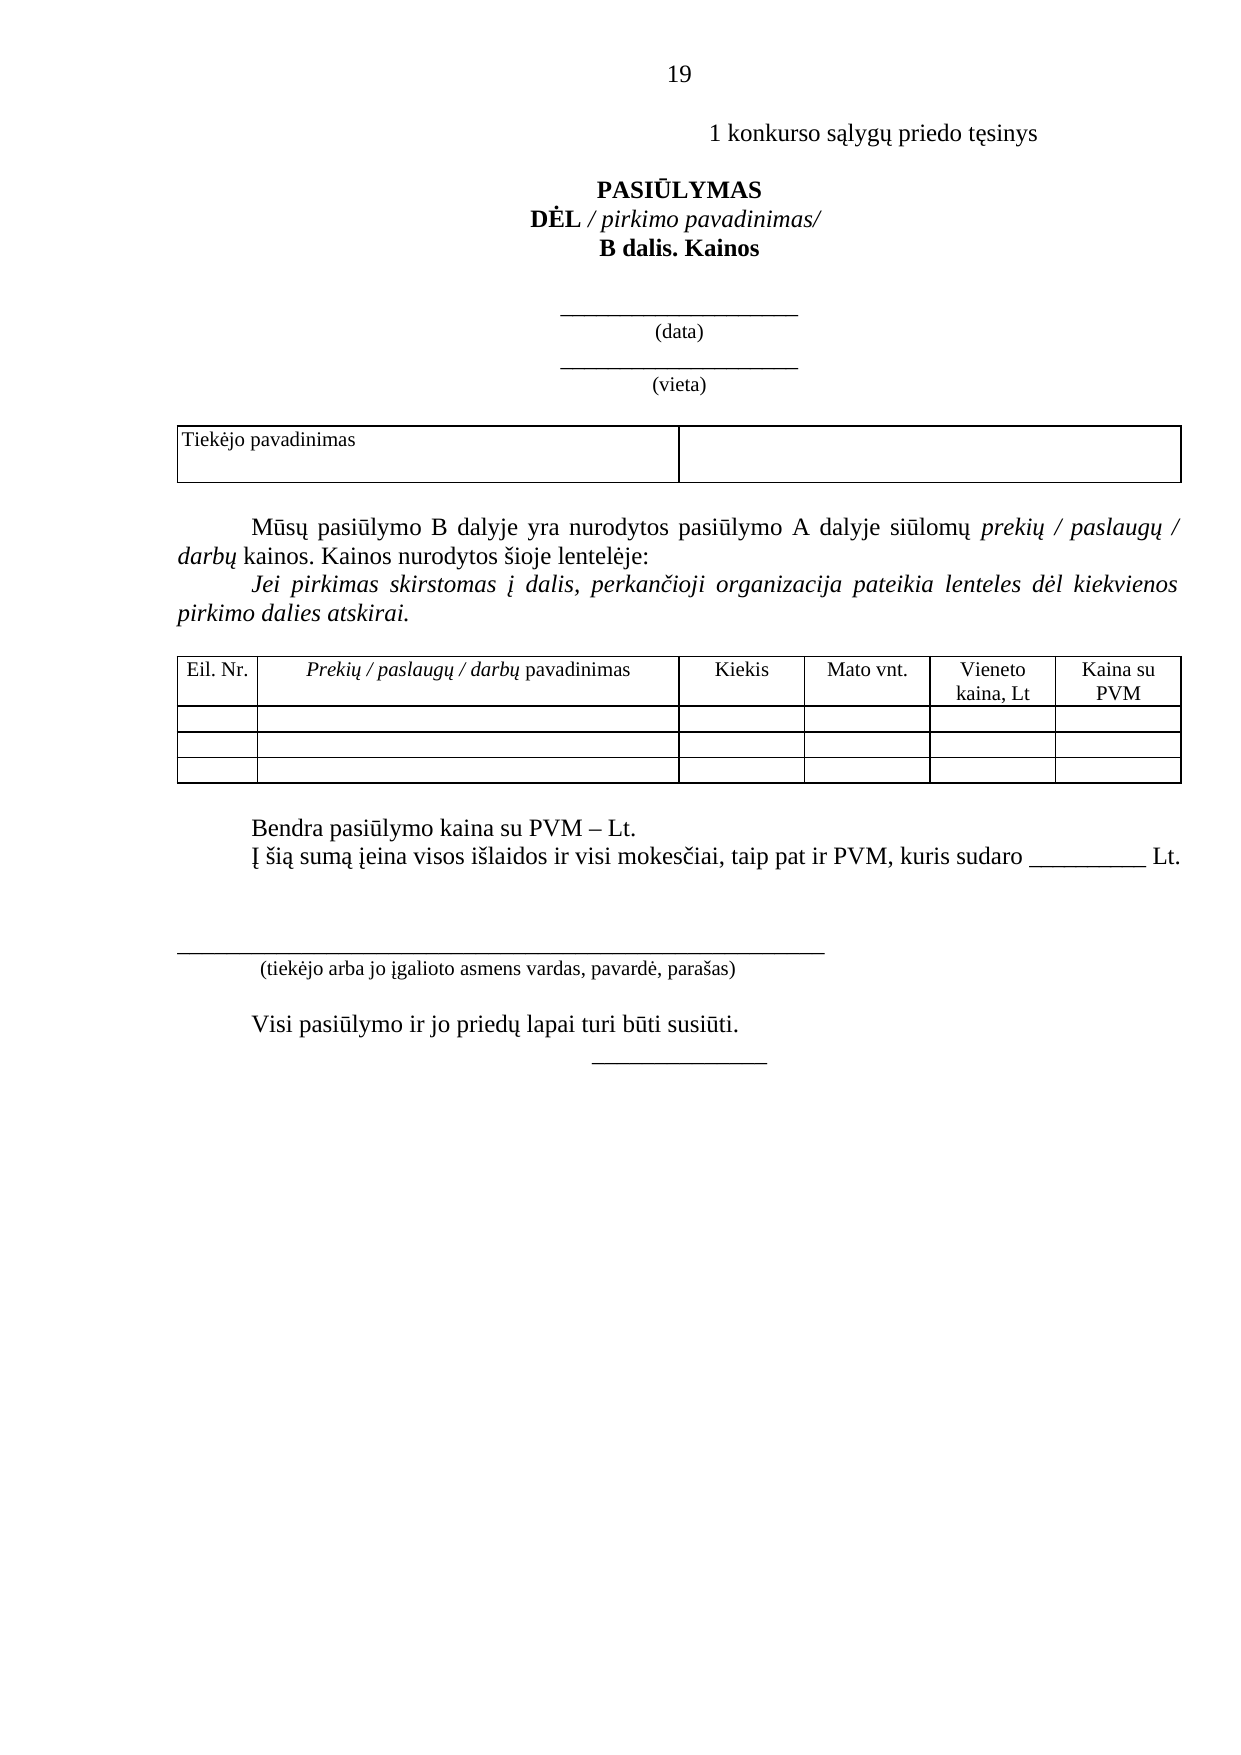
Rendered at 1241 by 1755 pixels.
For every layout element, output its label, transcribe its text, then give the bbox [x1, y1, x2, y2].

table_cell [1056, 733, 1060, 757]
table_cell [258, 707, 262, 731]
text (data) [177, 319, 1181, 343]
text PASIŪLYMAS [177, 176, 1181, 204]
table_cell [258, 733, 262, 757]
table_cell [253, 758, 257, 782]
table_cell [1051, 733, 1055, 757]
table_cell [258, 758, 262, 782]
text (vieta) [177, 372, 1181, 396]
text Bendra pasiūlymo kaina su PVM – Lt. [177, 813, 1181, 841]
text Visi pasiūlymo ir jo priedų lapai turi būti susiūti. [177, 1009, 1181, 1038]
table_header Mato vnt. [805, 657, 929, 705]
table_header Eil. Nr. [178, 657, 257, 705]
text Mūsų pasiūlymo B dalyje yra nurodytos pasiūlymo A dalyje siūlomų prekių / paslaugų / darbų kainos. Kainos nurodytos šioje lentelėje: [177, 512, 1181, 569]
text DĖL / pirkimo pavadinimas/ [177, 204, 1181, 233]
table_cell [805, 733, 809, 757]
text B dalis. Kainos [177, 233, 1181, 262]
table_cell [253, 707, 257, 731]
table_cell [805, 758, 809, 782]
text (tiekėjo arba jo įgalioto asmens vardas, pavardė, parašas) [177, 956, 1181, 980]
table_cell [805, 707, 809, 731]
text Į šią sumą įeina visos išlaidos ir visi mokesčiai, taip pat ir PVM, kuris sudaro Lt. [177, 841, 1181, 870]
table_cell [1056, 707, 1060, 731]
table_header [680, 427, 1180, 482]
table_cell [1051, 707, 1055, 731]
table_header Prekių / paslaugų / darbų pavadinimas [258, 657, 678, 705]
table_cell [800, 733, 804, 757]
table_cell [800, 707, 804, 731]
text Jei pirkimas skirstomas į dalis, perkančioji organizacija pateikia lenteles dėl kiekvienos pirkimo dalies atskirai. [177, 569, 1181, 627]
table_cell [1056, 758, 1060, 782]
table_cell [253, 733, 257, 757]
text 1 konkurso sąlygų priedo tęsinys [177, 118, 1181, 147]
table_header Kiekis [680, 657, 804, 705]
text ______________ [177, 1038, 1181, 1067]
table_header Tiekėjo pavadinimas [178, 427, 678, 482]
table_cell [1051, 758, 1055, 782]
table_cell [800, 758, 804, 782]
